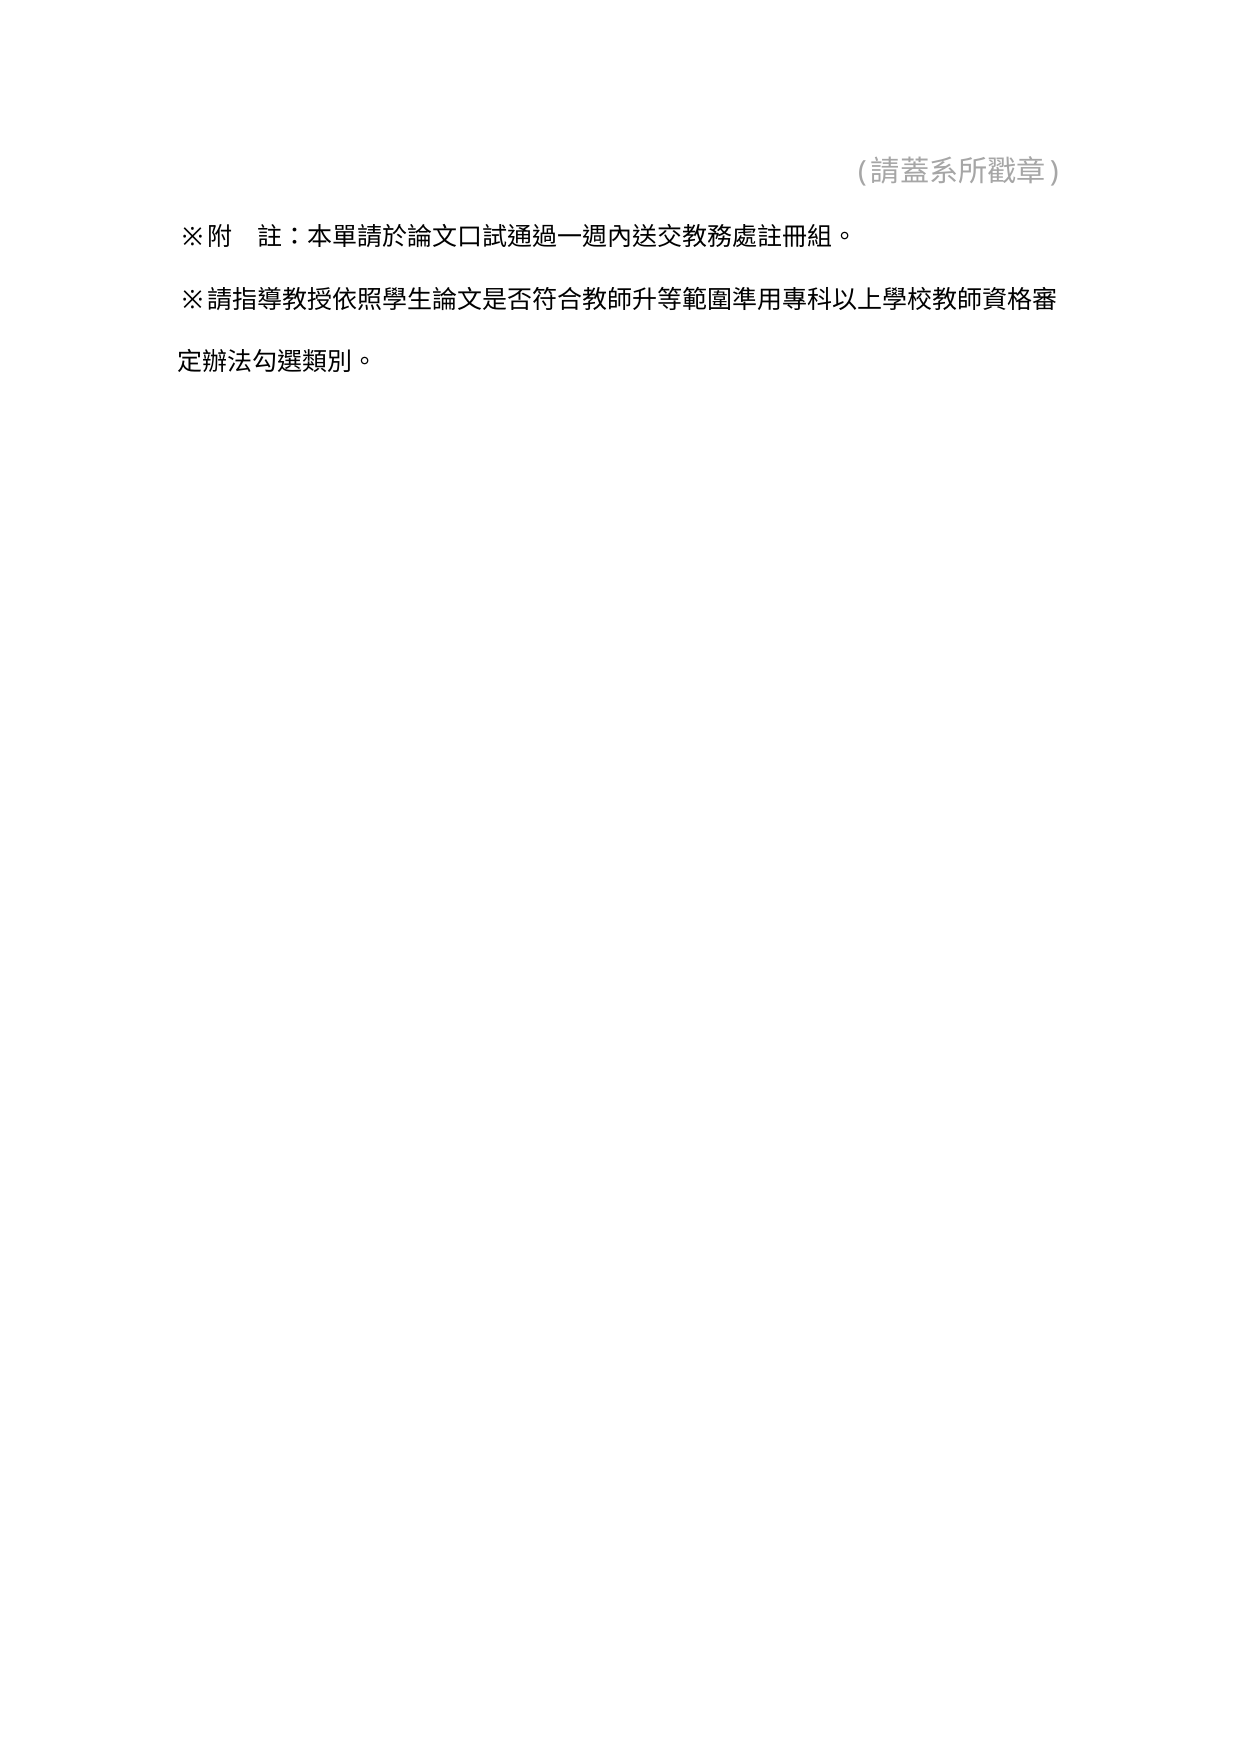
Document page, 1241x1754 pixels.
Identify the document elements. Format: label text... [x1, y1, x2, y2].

text (請蓋系所戳章) [177, 127, 1063, 189]
text ※請指導教授依照學生論文是否符合教師升等範圍準用專科以上學校教師資格審定辦法勾選類別。 [177, 256, 1063, 381]
text ※附 註：本單請於論文口試通過一週內送交教務處註冊組。 [177, 193, 1063, 256]
